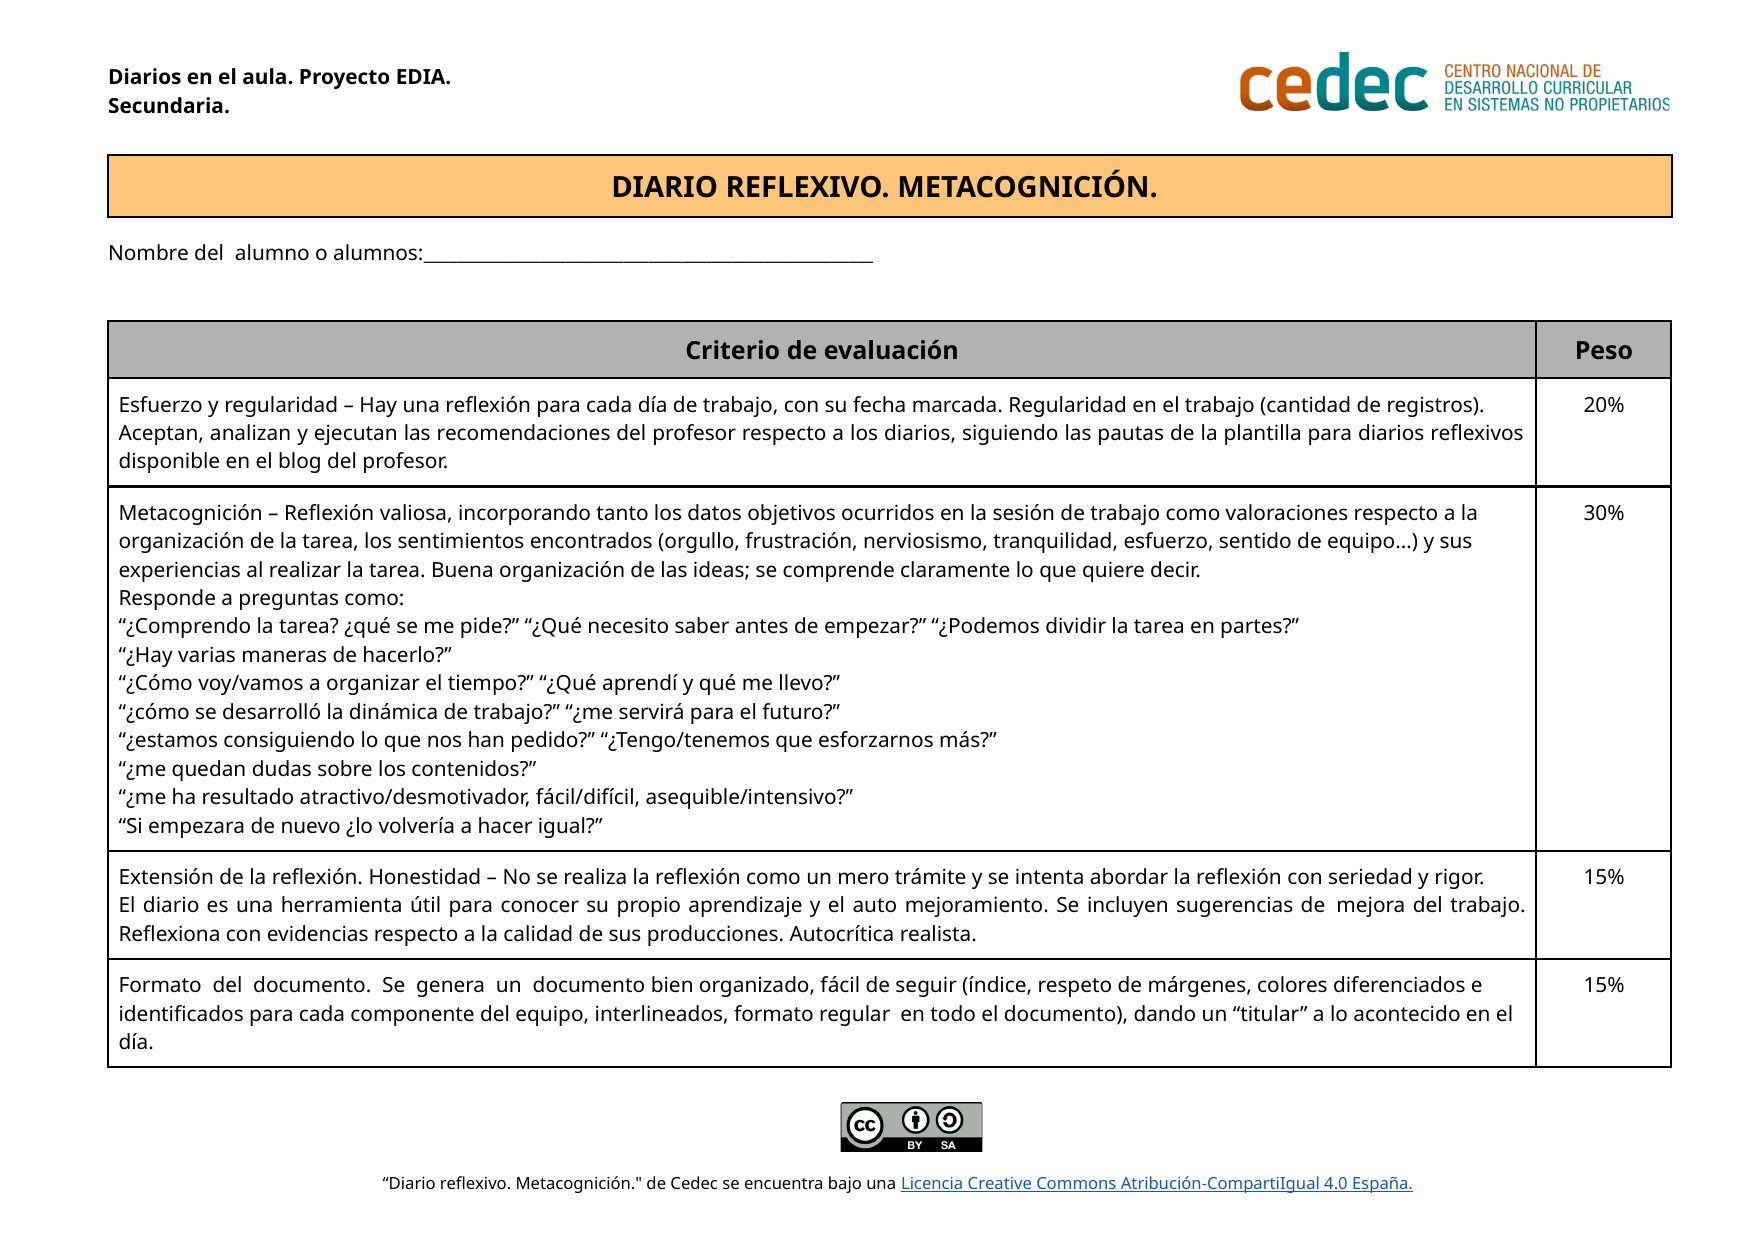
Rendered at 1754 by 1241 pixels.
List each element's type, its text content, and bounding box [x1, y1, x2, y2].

table_cell 15% [1537, 852, 1670, 958]
table_cell Metacognición – Reflexión valiosa, incorporando tanto los datos objetivos ocurridos en la sesión de trabajo como valoraciones respecto a la organización de la tarea, los sentimientos encontrados (orgullo, frustración, nerviosismo, tranquilidad, esfuerzo, sentido de equipo…) y sus experiencias al realizar la tarea. Buena organización de las ideas; se comprende claramente lo que quiere decir. Responde a preguntas como: “¿Comprendo la tarea? ¿qué se me pide?” “¿Qué necesito saber antes de empezar?” “¿Podemos dividir la tarea en partes?” “¿Hay varias maneras de hacerlo?” “¿Cómo voy/vamos a organizar el tiempo?” “¿Qué aprendí y qué me llevo?” “¿cómo se desarrolló la dinámica de trabajo?” “¿me servirá para el futuro?” “¿estamos consiguiendo lo que nos han pedido?” “¿Tengo/tenemos que esforzarnos más?” “¿me quedan dudas sobre los contenidos?” “¿me ha resultado atractivo/desmotivador, fácil/difícil, asequible/intensivo?” “Si empezara de nuevo ¿lo volvería a hacer igual?” [109, 488, 1535, 849]
text Nombre del alumno o alumnos:______________________________________________________ [108, 218, 1688, 266]
picture [840, 1102, 983, 1152]
table_cell 15% [1537, 960, 1670, 1066]
table_header Peso [1537, 322, 1670, 377]
table_cell 30% [1537, 488, 1670, 849]
table_cell Extensión de la reflexión. Honestidad – No se realiza la reflexión como un mero trámite y se intenta abordar la reflexión con seriedad y rigor. El diario es una herramienta útil para conocer su propio aprendizaje y el auto mejoramiento. Se incluyen sugerencias de mejora del trabajo. Reflexiona con evidencias respecto a la calidad de sus producciones. Autocrítica realista. [109, 852, 1535, 958]
table_header Criterio de evaluación [109, 322, 1535, 377]
table_cell Esfuerzo y regularidad – Hay una reflexión para cada día de trabajo, con su fecha marcada. Regularidad en el trabajo (cantidad de registros). Aceptan, analizan y ejecutan las recomendaciones del profesor respecto a los diarios, siguiendo las pautas de la plantilla para diarios reflexivos disponible en el blog del profesor. [109, 379, 1535, 485]
table_cell 20% [1537, 379, 1670, 485]
table_header DIARIO REFLEXIVO. METACOGNICIÓN. [109, 156, 1671, 216]
picture [1240, 52, 1670, 111]
table_cell Formato del documento. Se genera un documento bien organizado, fácil de seguir (índice, respeto de márgenes, colores diferenciados e identificados para cada componente del equipo, interlineados, formato regular en todo el documento), dando un “titular” a lo acontecido en el día. [109, 960, 1535, 1066]
